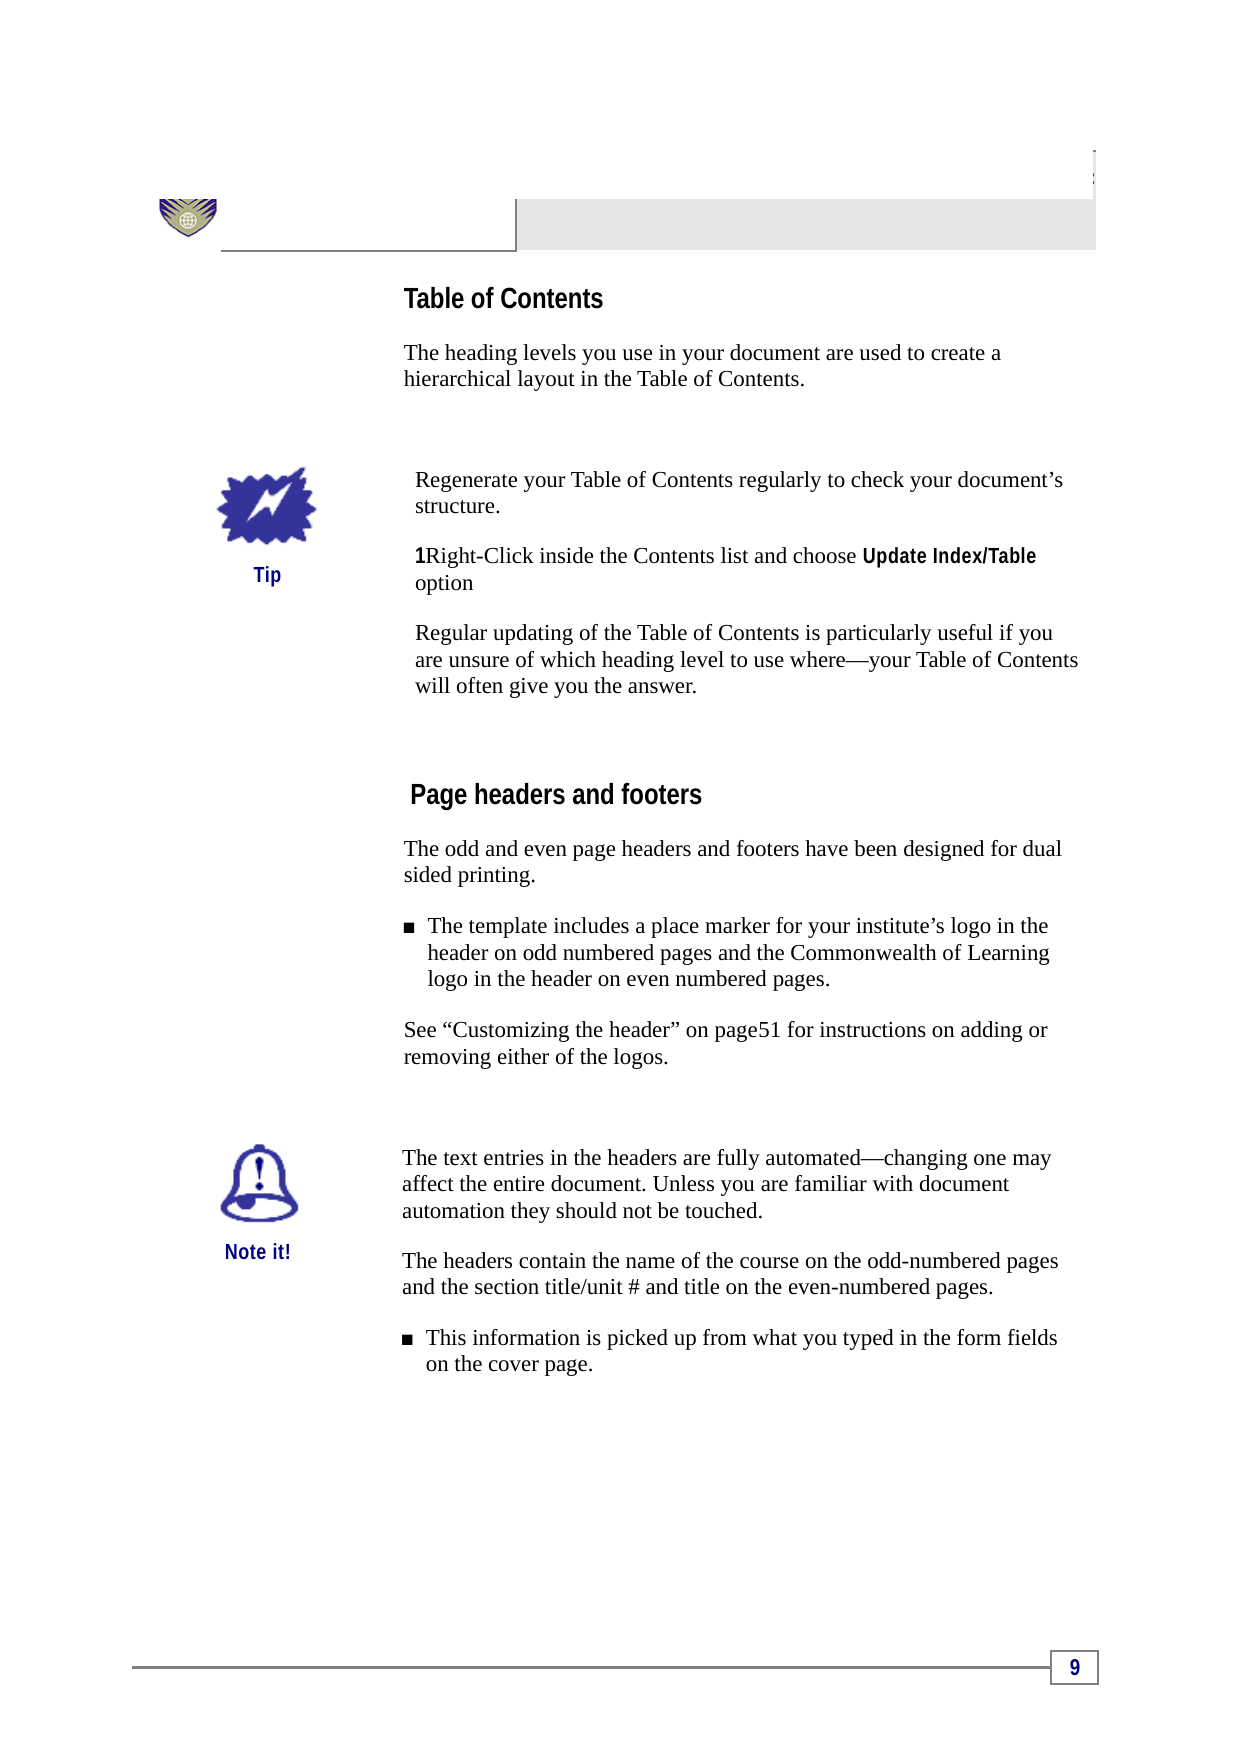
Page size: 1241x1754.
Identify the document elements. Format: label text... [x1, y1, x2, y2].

subtitle Page headers and footers [403, 777, 1091, 811]
table_header Note it! [131, 1132, 391, 1389]
table_header Regenerate your Table of Contents regularly to check your document’s structure. Right-Click inside the Contents list and choose Update Index/Table option Regular updating of the Table of Contents is particularly useful if you are unsure of which heading level to use where—your Table of Contents will often give you the answer. [404, 454, 1091, 710]
table_header Tip [131, 454, 403, 710]
text The odd and even page headers and footers have been designed for dual sided printing. [403, 835, 1091, 888]
list See “Customizing the header” on page48 for instructions on adding or removing either of the logos. [403, 1016, 1091, 1069]
list The template includes a place marker for your institute’s logo in the header on odd numbered pages and the Commonwealth of Learning logo in the header on even numbered pages. [403, 912, 1091, 991]
subtitle Table of Contents [403, 281, 1091, 314]
text The heading levels you use in your document are used to create a hierarchical layout in the Table of Contents. [403, 339, 1091, 392]
table_header The text entries in the headers are fully automated—changing one may affect the entire document. Unless you are familiar with document automation they should not be touched. The headers contain the name of the course on the odd-numbered pages and the section title/unit # and title on the even-numbered pages. This information is picked up from what you typed in the form fields on the cover page. [391, 1132, 1093, 1389]
